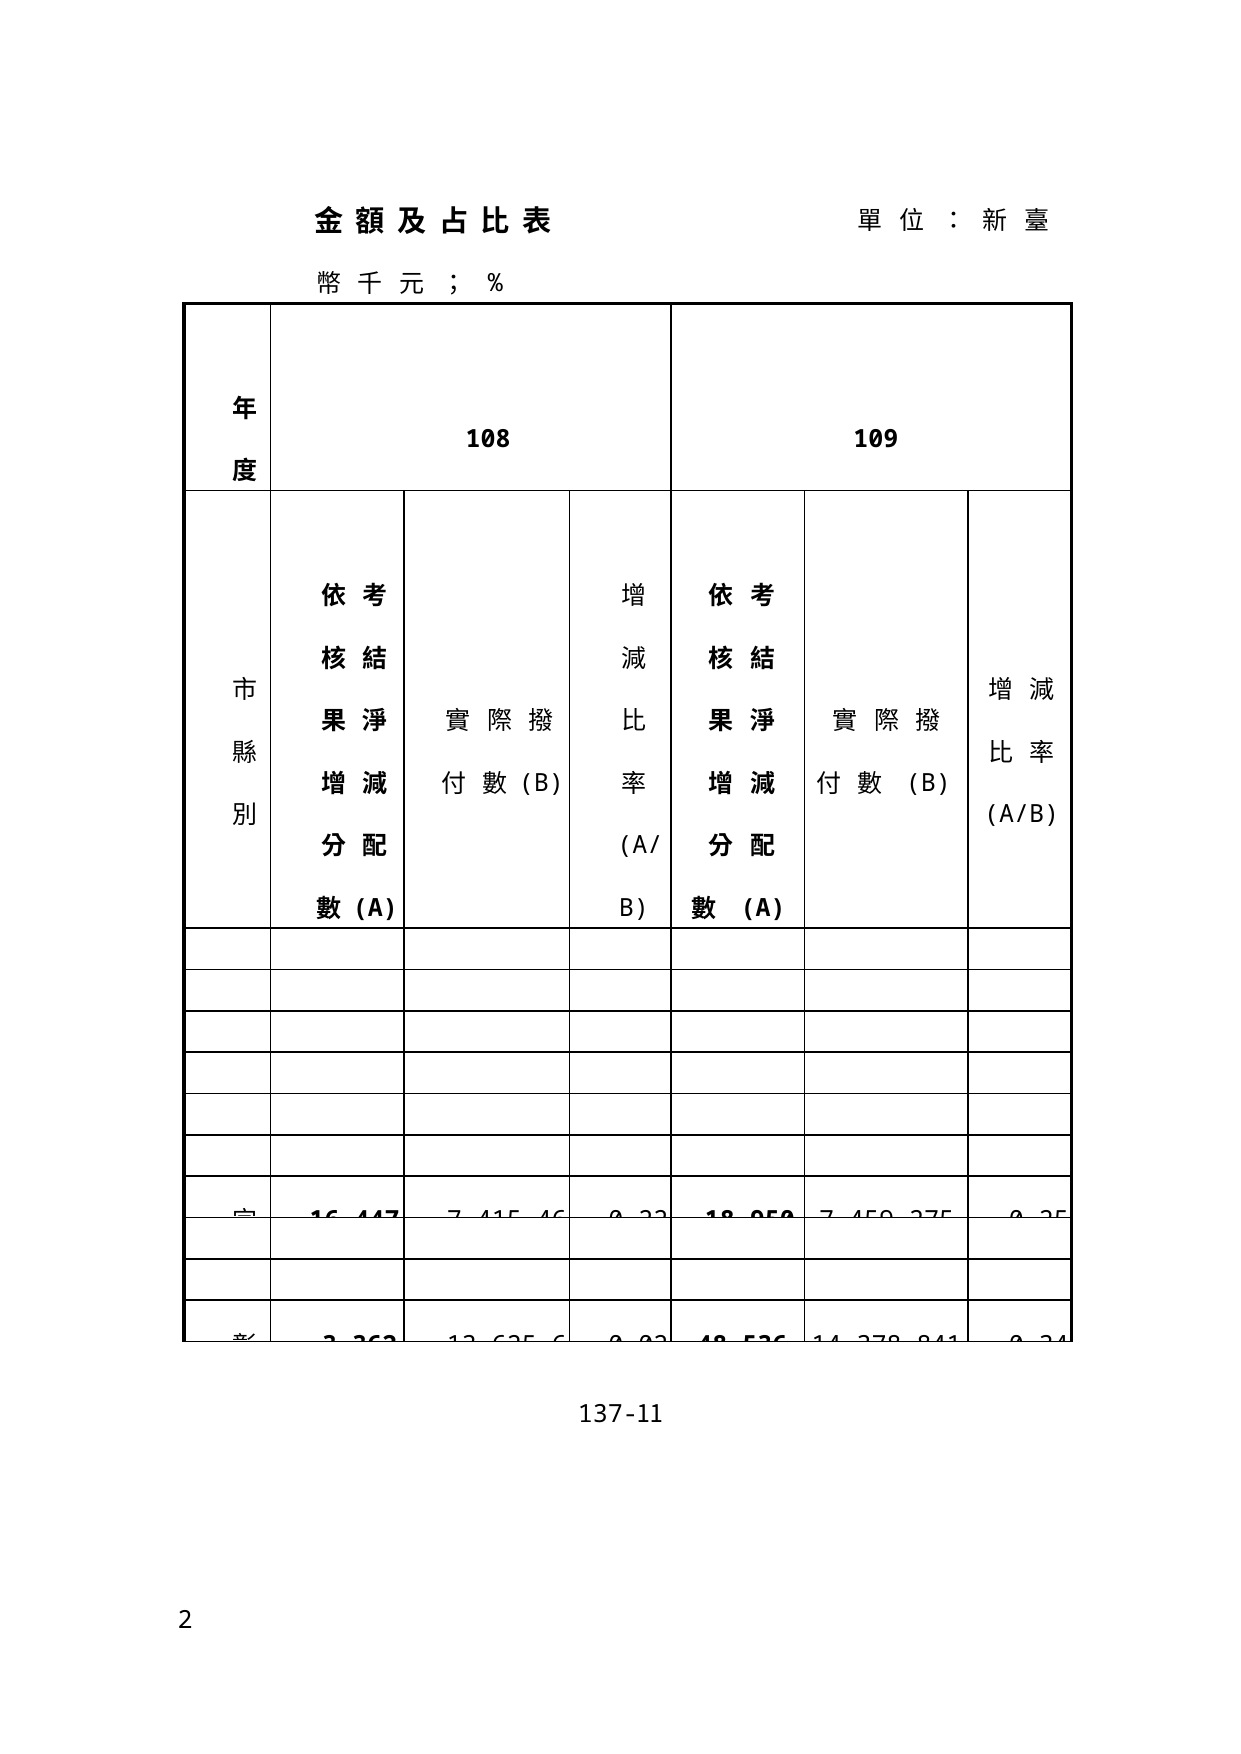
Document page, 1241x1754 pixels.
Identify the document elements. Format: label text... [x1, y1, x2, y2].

table_cell 7,415,465 [405, 1177, 569, 1217]
table_cell 0.21 [969, 929, 1070, 968]
table_cell 14,651,302 [805, 1094, 967, 1134]
table_cell -20,000 [672, 1053, 804, 1093]
table_cell 0.24 [969, 970, 1070, 1010]
table_cell 18,754 [271, 929, 403, 968]
table_cell 市縣別 [186, 491, 270, 927]
table_cell 依考核結果淨增減分配數(A) [271, 491, 403, 927]
table_cell 0.32 [969, 1218, 1070, 1258]
table_cell 實際撥付數(B) [805, 491, 967, 927]
table_cell 臺中市 [186, 1053, 270, 1093]
table_cell 12,717,831 [405, 1136, 569, 1175]
table_cell 0.22 [570, 1177, 670, 1217]
table_cell 0.19 [969, 1136, 1070, 1175]
table_cell 0.43 [570, 1260, 670, 1299]
table_cell 13,132 [271, 1012, 403, 1051]
table_cell 25,600 [672, 1136, 804, 1175]
table_cell 7,546,792 [405, 1053, 569, 1093]
table_cell 5,593,747 [805, 1218, 967, 1258]
text 金額及占比表 單位：新臺幣千元；% [183, 177, 1058, 302]
table_cell 宜蘭縣 [186, 1177, 270, 1217]
table_cell 7,926,629 [805, 1053, 967, 1093]
table_cell 7,459,275 [805, 1177, 967, 1217]
table_cell 13,625,622 [405, 1301, 569, 1341]
table_cell 臺南市 [186, 1094, 270, 1134]
table_cell 500 [271, 1053, 403, 1093]
table_cell 5,248,094 [405, 1218, 569, 1258]
table_cell 13,832,906 [405, 1094, 569, 1134]
table_cell 0.53 [969, 1260, 1070, 1299]
table_cell -0.03 [570, 1136, 670, 1175]
table_cell 苗栗縣 [186, 1260, 270, 1299]
table_cell 13,462,632 [805, 1136, 967, 1175]
table_cell 新北市 [186, 929, 270, 968]
table_cell 0.34 [969, 1301, 1070, 1341]
table_cell 7,300,895 [405, 970, 569, 1010]
table_cell 17,825 [672, 1218, 804, 1258]
table_cell 14,000 [672, 929, 804, 968]
table_cell 0.02 [570, 1301, 670, 1341]
table_cell 48,536 [672, 1301, 804, 1341]
table_cell -18,950 [672, 1177, 804, 1217]
table_cell 16,447 [271, 1177, 403, 1217]
table_cell 高雄市 [186, 1136, 270, 1175]
table_cell 21,677 [271, 970, 403, 1010]
table_cell -4,000 [271, 1136, 403, 1175]
table_cell 0.29 [570, 929, 670, 968]
table_cell 0.26 [570, 1012, 670, 1051]
table_cell 彰化縣 [186, 1301, 270, 1341]
table_cell -0.25 [969, 1053, 1070, 1093]
table_cell 桃園市 [186, 1012, 270, 1051]
table_header 108 [271, 305, 670, 490]
table_cell 6,823,839 [805, 929, 967, 968]
table_cell 7,489,387 [405, 1260, 569, 1299]
table_cell -0.25 [969, 1177, 1070, 1217]
table_cell 0.70 [969, 1094, 1070, 1134]
table_cell 4,997,580 [805, 1012, 967, 1051]
table_cell - [271, 1094, 403, 1134]
table_cell 7,919,672 [805, 1260, 967, 1299]
table_cell 20,069 [672, 970, 804, 1010]
table_cell 臺北市 [186, 970, 270, 1010]
table_cell 8,523,055 [805, 970, 967, 1010]
table_cell -12,000 [672, 1012, 804, 1051]
table_cell 0.00 [570, 1094, 670, 1134]
table_cell 6,544,577 [405, 929, 569, 968]
table_cell 實際撥付數(B) [405, 491, 569, 927]
table_cell 3,362 [271, 1301, 403, 1341]
table_cell 14,378,841 [805, 1301, 967, 1341]
table_cell 102,575 [672, 1094, 804, 1134]
table_cell -999 [271, 1218, 403, 1258]
table_cell 依考核結果淨增減分配數(A) [672, 491, 804, 927]
table_cell 新竹縣 [186, 1218, 270, 1258]
table_cell -0.02 [570, 1218, 670, 1258]
table_header 年度 [186, 305, 270, 490]
table_cell 41,886 [672, 1260, 804, 1299]
table_cell 0.01 [570, 1053, 670, 1093]
table_cell 增減比率(A/B) [969, 491, 1070, 927]
table_cell 32,401 [271, 1260, 403, 1299]
table_cell 增減比率(A/B) [570, 491, 670, 927]
table_cell 0.30 [570, 970, 670, 1010]
table_header 109 [672, 305, 1070, 490]
table_cell 5,019,068 [405, 1012, 569, 1051]
table_cell -0.24 [969, 1012, 1070, 1051]
